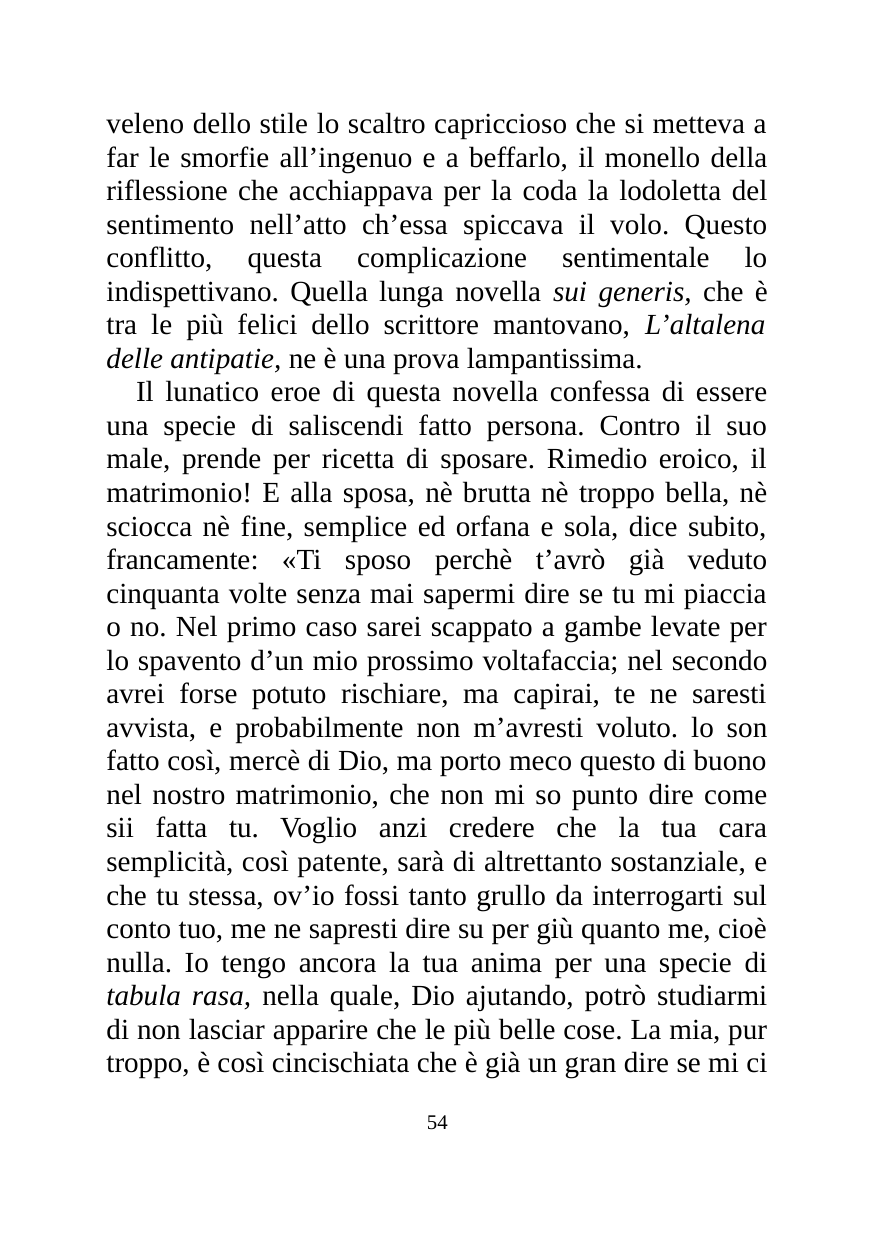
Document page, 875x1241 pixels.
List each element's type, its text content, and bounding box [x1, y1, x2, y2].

text Il lunatico eroe di questa novella confessa di essere una specie di saliscendi fatto persona. Contro il suo male, prende per ricetta di sposare. Rimedio eroico, il matrimonio! E alla sposa, nè brutta nè troppo bella, nè sciocca nè fine, semplice ed orfana e sola, dice subito, francamente: «Ti sposo perchè t’avrò già veduto cinquanta volte senza mai sapermi dire se tu mi piaccia o no. Nel primo caso sarei scappato a gambe levate per lo spavento d’un mio prossimo voltafaccia; nel secondo avrei forse potuto rischiare, ma capirai, te ne saresti avvista, e probabilmente non m’avresti voluto. lo son fatto così, mercè di Dio, ma porto meco questo di buono nel nostro matrimonio, che non mi so punto dire come sii fatta tu. Voglio anzi credere che la tua cara semplicità, così patente, sarà di altrettanto sostanziale, e che tu stessa, ov’io fossi tanto grullo da interrogarti sul conto tuo, me ne sapresti dire su per giù quanto me, cioè nulla. Io tengo ancora la tua anima per una specie di tabula rasa, nella quale, Dio ajutando, potrò studiarmi di non lasciar apparire che le più belle cose. La mia, pur troppo, è così cincischiata che è già un gran dire se mi ci [106, 374, 768, 1079]
text veleno dello stile lo scaltro capriccioso che si metteva a far le smorfie all’ingenuo e a beffarlo, il monello della riflessione che acchiappava per la coda la lodoletta del sentimento nell’atto ch’essa spiccava il volo. Questo conflitto, questa complicazione sentimentale lo indispettivano. Quella lunga novella sui generis, che è tra le più felici dello scrittore mantovano, L’altalena delle antipatie, ne è una prova lampantissima. [106, 106, 768, 374]
